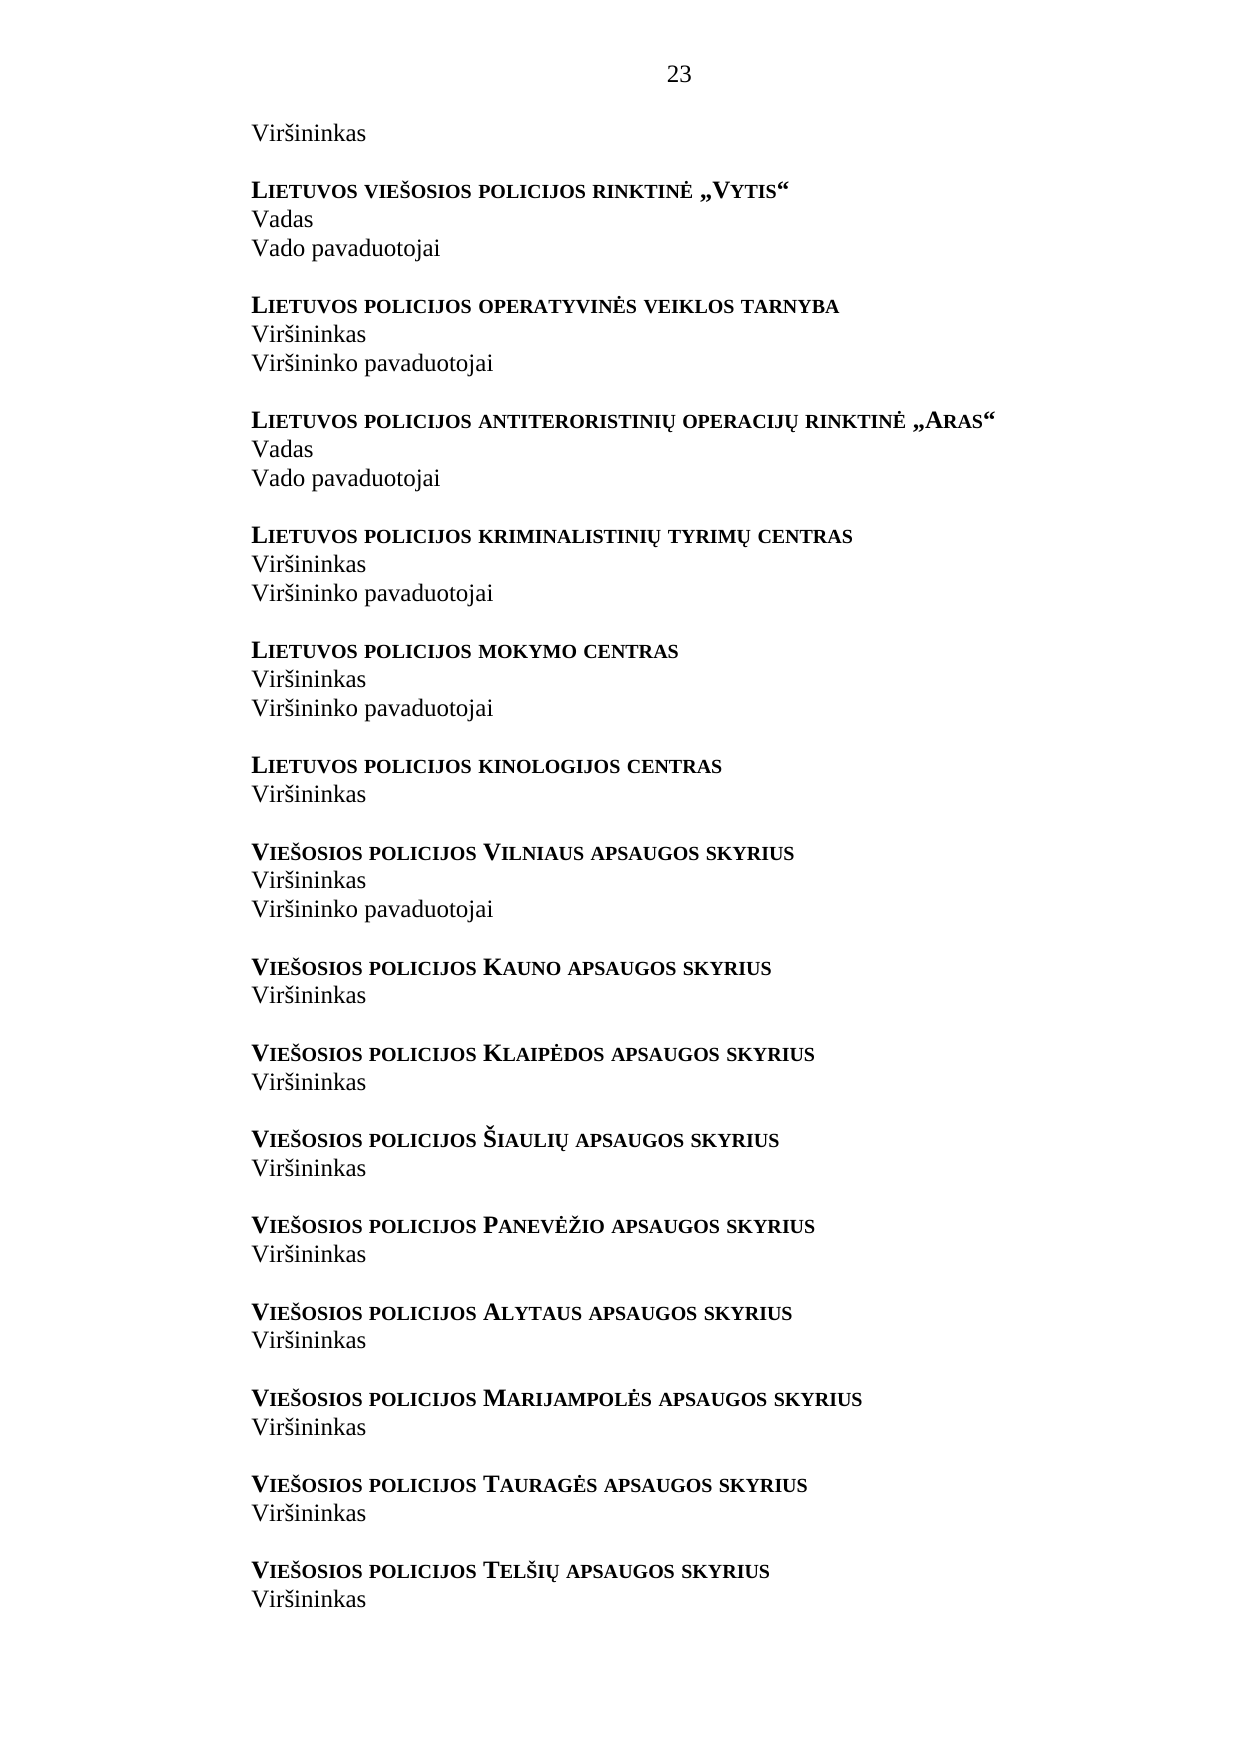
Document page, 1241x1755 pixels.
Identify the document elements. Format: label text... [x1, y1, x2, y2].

text Viršininkas [177, 1326, 1181, 1354]
text Viešosios policijos Marijampolės apsaugos skyrius [177, 1383, 1181, 1412]
text Vado pavaduotojai [177, 233, 1181, 262]
text Viršininkas [177, 1067, 1181, 1096]
text Vadas [177, 434, 1181, 463]
text Viešosios policijos Telšių apsaugos skyrius [177, 1556, 1181, 1584]
text Viešosios policijos Kauno apsaugos skyrius [177, 952, 1181, 981]
text Viršininkas [177, 1412, 1181, 1441]
text Viršininko pavaduotojai [177, 693, 1181, 722]
text Viršininkas [177, 1584, 1181, 1613]
text Vadas [177, 204, 1181, 233]
text Viešosios policijos Vilniaus apsaugos skyrius [177, 837, 1181, 866]
text Viešosios policijos Klaipėdos apsaugos skyrius [177, 1038, 1181, 1067]
text Viršininkas [177, 981, 1181, 1009]
text Viešosios policijos Alytaus apsaugos skyrius [177, 1297, 1181, 1326]
text Viršininkas [177, 866, 1181, 894]
text Viršininkas [177, 319, 1181, 348]
text Viršininkas [177, 664, 1181, 693]
text Viršininkas [177, 779, 1181, 808]
text Viešosios policijos Tauragės apsaugos skyrius [177, 1469, 1181, 1498]
text Viršininkas [177, 1153, 1181, 1182]
text Viršininko pavaduotojai [177, 348, 1181, 377]
text Vado pavaduotojai [177, 463, 1181, 492]
text Viršininko pavaduotojai [177, 894, 1181, 923]
text Lietuvos policijos operatyvinės veiklos tarnyba [177, 291, 1181, 319]
text Lietuvos viešosios policijos rinktinė „Vytis“ [177, 176, 1181, 204]
text Viršininko pavaduotojai [177, 578, 1181, 607]
text Viešosios policijos Panevėžio apsaugos skyrius [177, 1211, 1181, 1239]
text Lietuvos policijos mokymo centras [177, 636, 1181, 664]
text Viešosios policijos Šiaulių apsaugos skyrius [177, 1124, 1181, 1153]
text Viršininkas [177, 1498, 1181, 1527]
text Lietuvos policijos kinologijos centras [177, 751, 1181, 779]
text Viršininkas [177, 118, 1181, 147]
text Viršininkas [177, 549, 1181, 578]
text Lietuvos policijos kriminalistinių tyrimų centras [177, 521, 1181, 549]
text Lietuvos policijos antiteroristinių operacijų rinktinė „Aras“ [177, 406, 1181, 434]
text Viršininkas [177, 1239, 1181, 1268]
